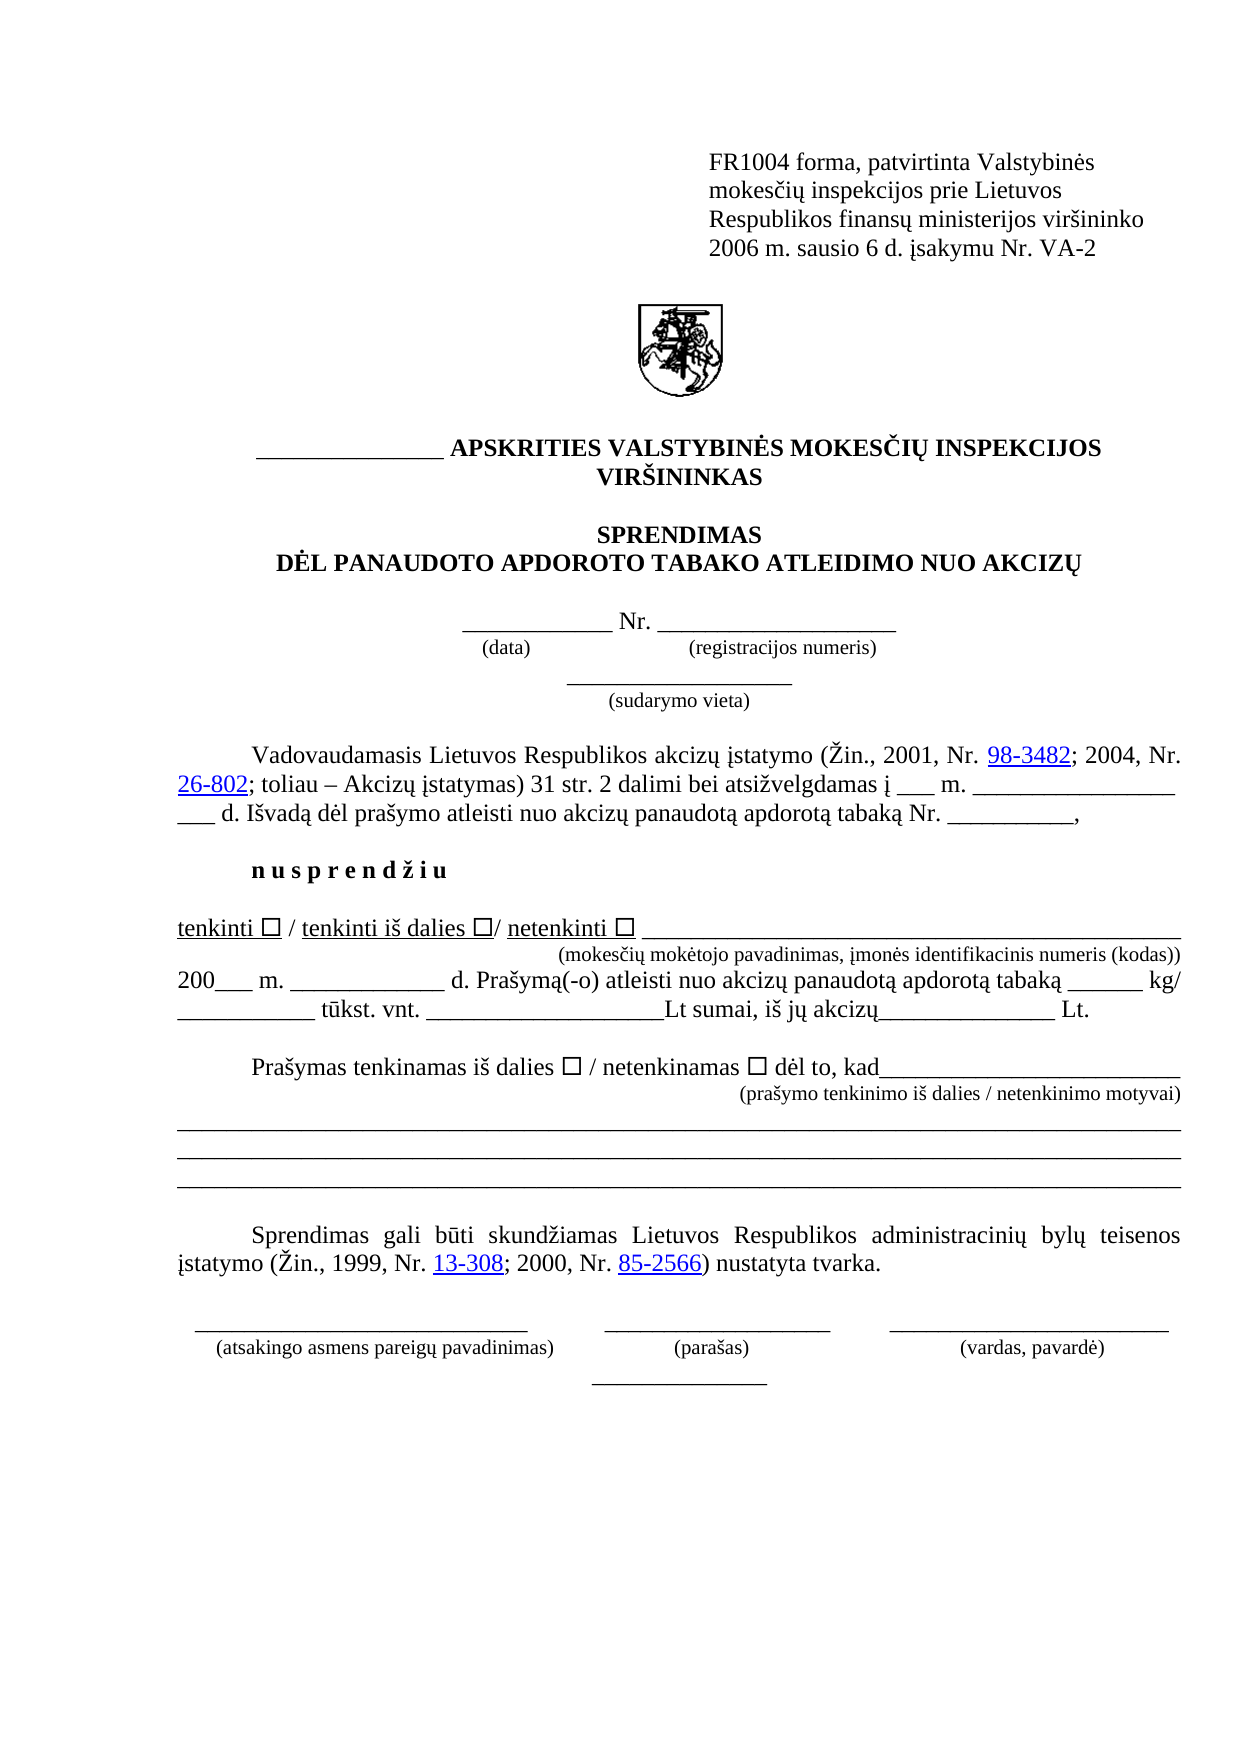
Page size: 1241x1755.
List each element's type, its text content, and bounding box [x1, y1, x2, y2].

text 2006 m. sausio 6 d. įsakymu Nr. VA-2 [177, 233, 1181, 262]
text Respublikos finansų ministerijos viršininko [177, 204, 1181, 233]
text ___________ tūkst. vnt. Lt sumai, iš jų akcizų Lt. [177, 994, 1181, 1023]
text DĖL PANAUDOTO APDOROTO TABAKO ATLEIDIMO NUO AKCIZŲ [177, 548, 1181, 577]
text ___ d. Išvadą dėl prašymo atleisti nuo akcizų panaudotą apdorotą tabaką Nr. , [177, 798, 1181, 827]
text SPRENDIMAS [177, 520, 1181, 548]
text ______________ [177, 1359, 1181, 1387]
text nusprendžiu [177, 855, 1181, 884]
text VIRŠININKAS [177, 462, 1181, 491]
text FR1004 forma, patvirtinta Valstybinės [177, 147, 1181, 176]
text (mokesčių mokėtojo pavadinimas, įmonės identifikacinis numeris (kodas)) [177, 942, 1181, 966]
text __________________ [177, 659, 1181, 687]
text mokesčių inspekcijos prie Lietuvos [177, 176, 1181, 204]
text (atsakingo asmens pareigų pavadinimas) (parašas) (vardas, pavardė) [177, 1335, 1181, 1359]
text ____________ Nr. [177, 606, 1181, 635]
text (sudarymo vieta) [177, 687, 1181, 712]
text (prašymo tenkinimo iš dalies / netenkinimo motyvai) [177, 1081, 1181, 1105]
text (data) (registracijos numeris) [177, 635, 1181, 659]
text Prašymas tenkinamas iš dalies  / netenkinamas  dėl to, kad [177, 1052, 1181, 1081]
text Vadovaudamasis Lietuvos Respublikos akcizų įstatymo (Žin., 2001, Nr. 98-3482; 2004, Nr. 26-802; toliau – Akcizų įstatymas) 31 str. 2 dalimi bei atsižvelgdamas į ___ m. [177, 740, 1181, 798]
text 200___ m. d. Prašymą(-o) atleisti nuo akcizų panaudotą apdorotą tabaką ______ kg/ [177, 966, 1181, 994]
text tenkinti  / tenkinti iš dalies / netenkinti  [177, 913, 1181, 942]
text Sprendimas gali būti skundžiamas Lietuvos Respublikos administracinių bylų teisenos įstatymo (Žin., 1999, Nr. 13-308; 2000, Nr. 85-2566) nustatyta tvarka. [177, 1220, 1181, 1277]
text _______________ APSKRITIES VALSTYBINĖS MOKESČIŲ INSPEKCIJOS [177, 433, 1181, 462]
